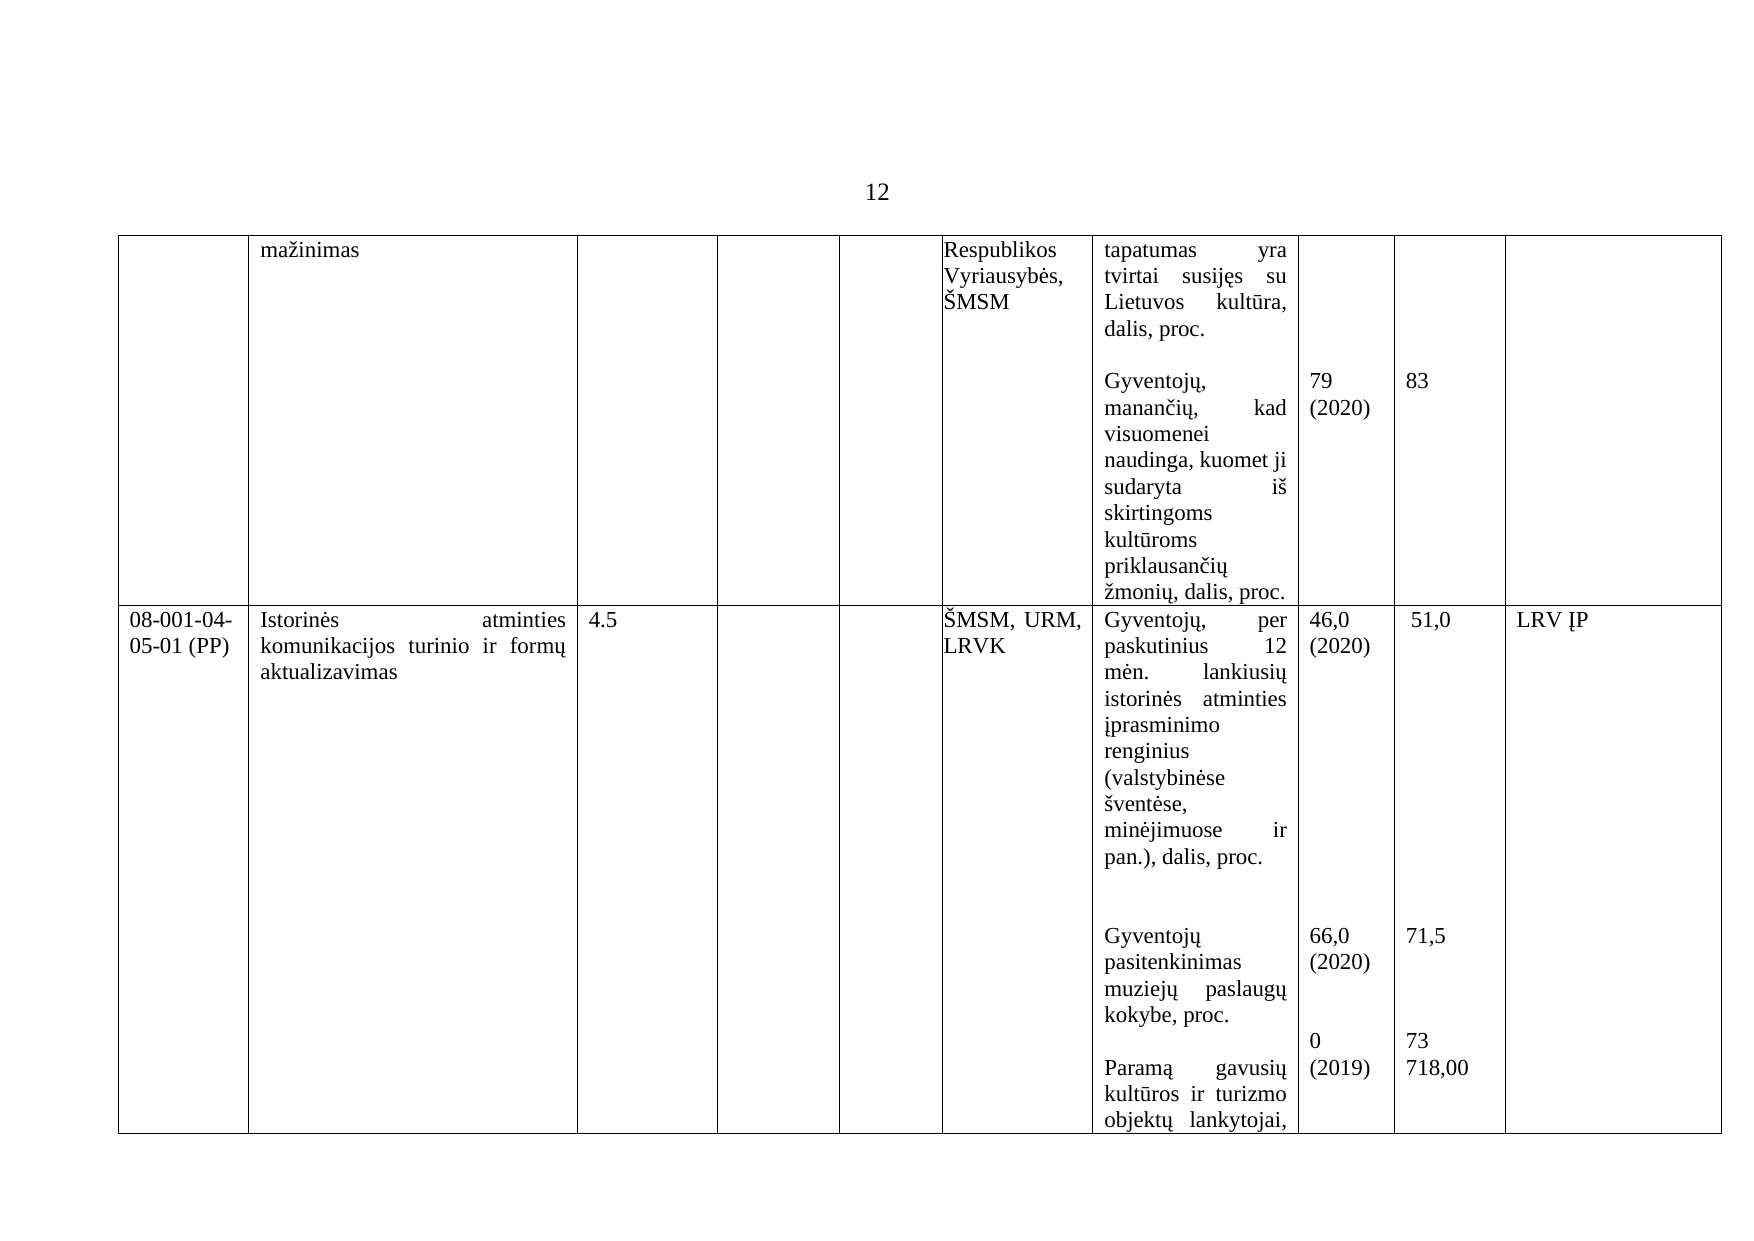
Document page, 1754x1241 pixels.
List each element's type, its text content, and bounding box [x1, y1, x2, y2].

table_cell mažinimas [249, 236, 577, 605]
table_cell [718, 606, 839, 1133]
table_cell 4.5 [578, 606, 717, 1133]
table_cell 83 [1395, 236, 1505, 605]
table_cell [1506, 236, 1721, 605]
table_cell Istorinės atminties komunikacijos turinio ir formų aktualizavimas [249, 606, 577, 1133]
table_cell [119, 236, 248, 605]
table_cell 79 (2020) [1299, 236, 1394, 605]
table_cell [840, 606, 942, 1133]
table_cell [840, 236, 942, 605]
table_cell Respublikos Vyriausybės, ŠMSM [943, 236, 1092, 605]
table_cell LRV ĮP [1506, 606, 1721, 1133]
table_cell [718, 236, 839, 605]
table_cell 08-001-04-05-01 (PP) [119, 606, 248, 1133]
table_cell ŠMSM, URM, LRVK [943, 606, 1092, 1133]
table_cell Gyventojų, per paskutinius 12 mėn. lankiusių istorinės atminties įprasminimo renginius (valstybinėse šventėse, minėjimuose ir pan.), dalis, proc. Gyventojų pasitenkinimas muziejų paslaugų kokybe, proc. Paramą gavusių kultūros ir turizmo objektų lankytojai, [1093, 606, 1298, 1133]
table_cell tapatumas yra tvirtai susijęs su Lietuvos kultūra, dalis, proc. Gyventojų, manančių, kad visuomenei naudinga, kuomet ji sudaryta iš skirtingoms kultūroms priklausančių žmonių, dalis, proc. [1093, 236, 1298, 605]
table_cell [578, 236, 717, 605]
table_cell 51,0 71,5 73 718,00 [1395, 606, 1505, 1133]
table_cell 46,0 (2020) 66,0 (2020) 0 (2019) [1299, 606, 1394, 1133]
